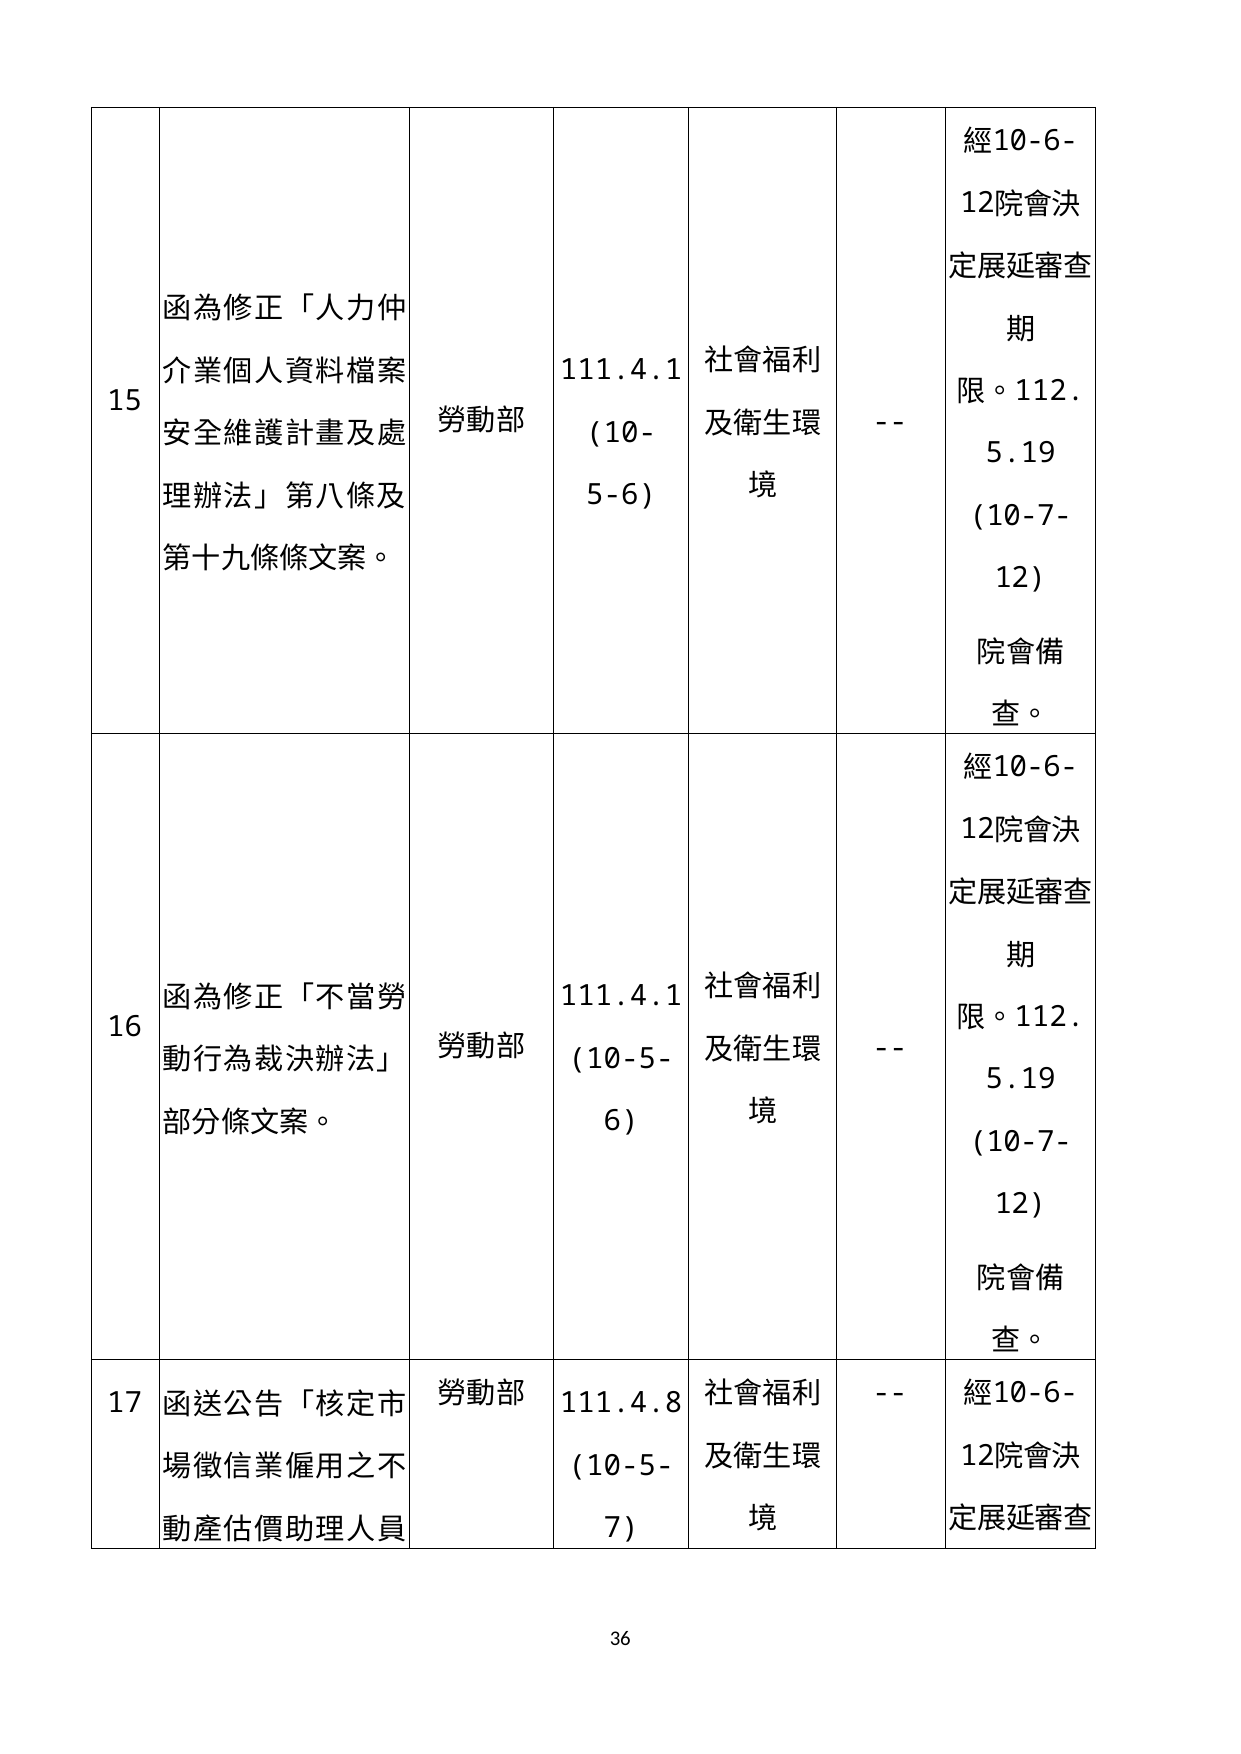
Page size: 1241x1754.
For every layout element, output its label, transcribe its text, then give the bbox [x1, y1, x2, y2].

table_cell 社會福利及衛生環境 [689, 734, 836, 1359]
table_cell [92, 1360, 159, 1547]
table_cell 社會福利及衛生環境 [689, 108, 836, 733]
table_cell 函為修正「人力仲介業個人資料檔案安全維護計畫及處理辦法」第八條及第十九條條文案。 [160, 108, 409, 733]
table_cell -- [837, 1360, 945, 1547]
table_cell 111.4.1 (10-5-6) [554, 108, 688, 733]
table_cell 函送公告「核定市場徵信業僱用之不動產估價助理人員 [160, 1360, 409, 1547]
table_cell 勞動部 [410, 108, 553, 733]
table_cell 社會福利及衛生環境 [689, 1360, 836, 1547]
table_cell 111.4.1 (10-5-6) [554, 734, 688, 1359]
table_cell [92, 734, 159, 1359]
table_cell 經10-6-12院會決定展延審查期限。112.5.19 (10-7-12) 院會備查。 [946, 108, 1095, 733]
table_cell -- [837, 108, 945, 733]
table_cell 勞動部 [410, 734, 553, 1359]
table_cell 經10-6-12院會決定展延審查 [946, 1360, 1095, 1547]
table_cell 經10-6-12院會決定展延審查期限。112.5.19 (10-7-12) 院會備查。 [946, 734, 1095, 1359]
table_cell [92, 108, 159, 733]
table_cell 勞動部 [410, 1360, 553, 1547]
table_cell 函為修正「不當勞動行為裁決辦法」部分條文案。 [160, 734, 409, 1359]
table_cell -- [837, 734, 945, 1359]
table_cell 111.4.8 (10-5-7) [554, 1360, 688, 1547]
